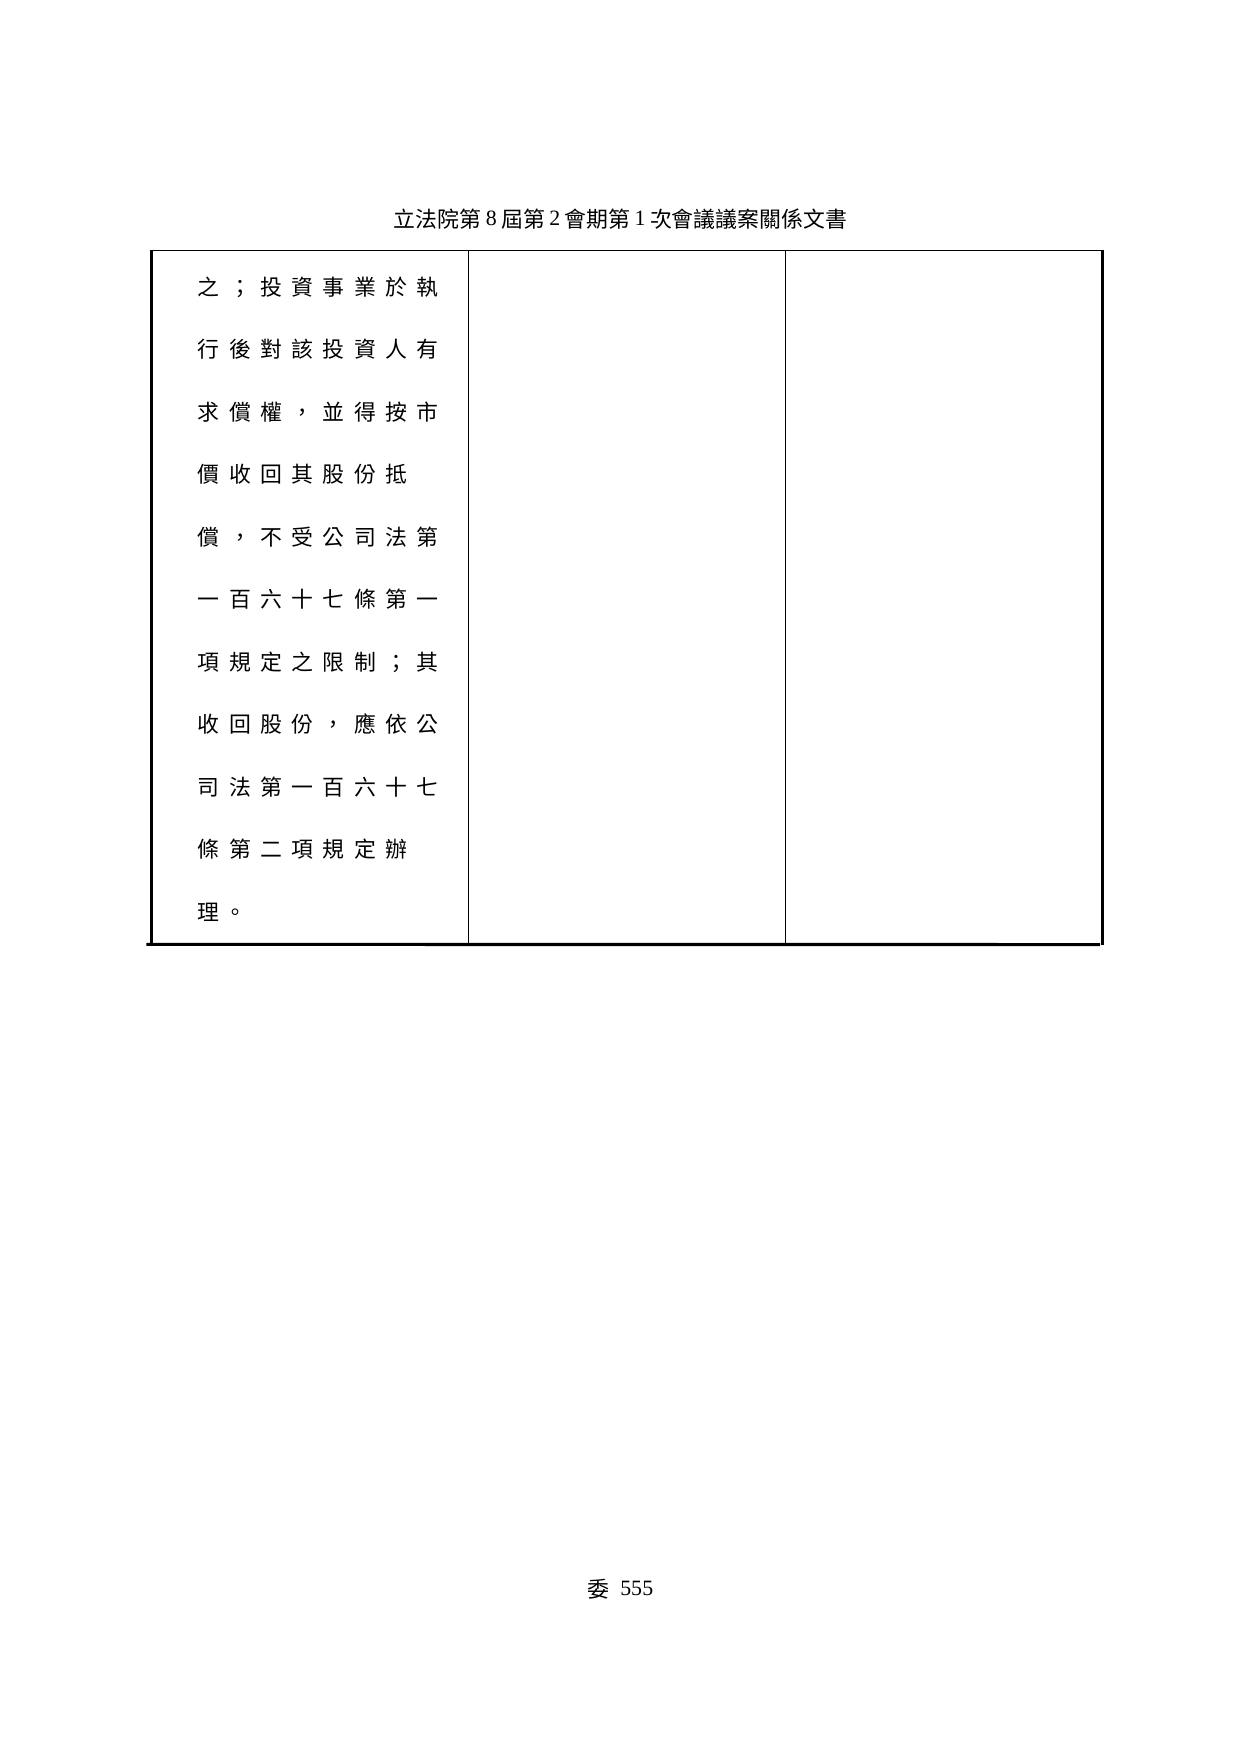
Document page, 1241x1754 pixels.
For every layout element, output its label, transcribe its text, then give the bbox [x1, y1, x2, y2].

table_cell [469, 251, 785, 942]
table_cell 之；投資事業於執行後對該投資人有求償權，並得按市價收回其股份抵償，不受公司法第一百六十七條第一項規定之限制；其收回股份，應依公司法第一百六十七條第二項規定辦理。 [153, 251, 468, 942]
table_cell [786, 251, 1101, 943]
